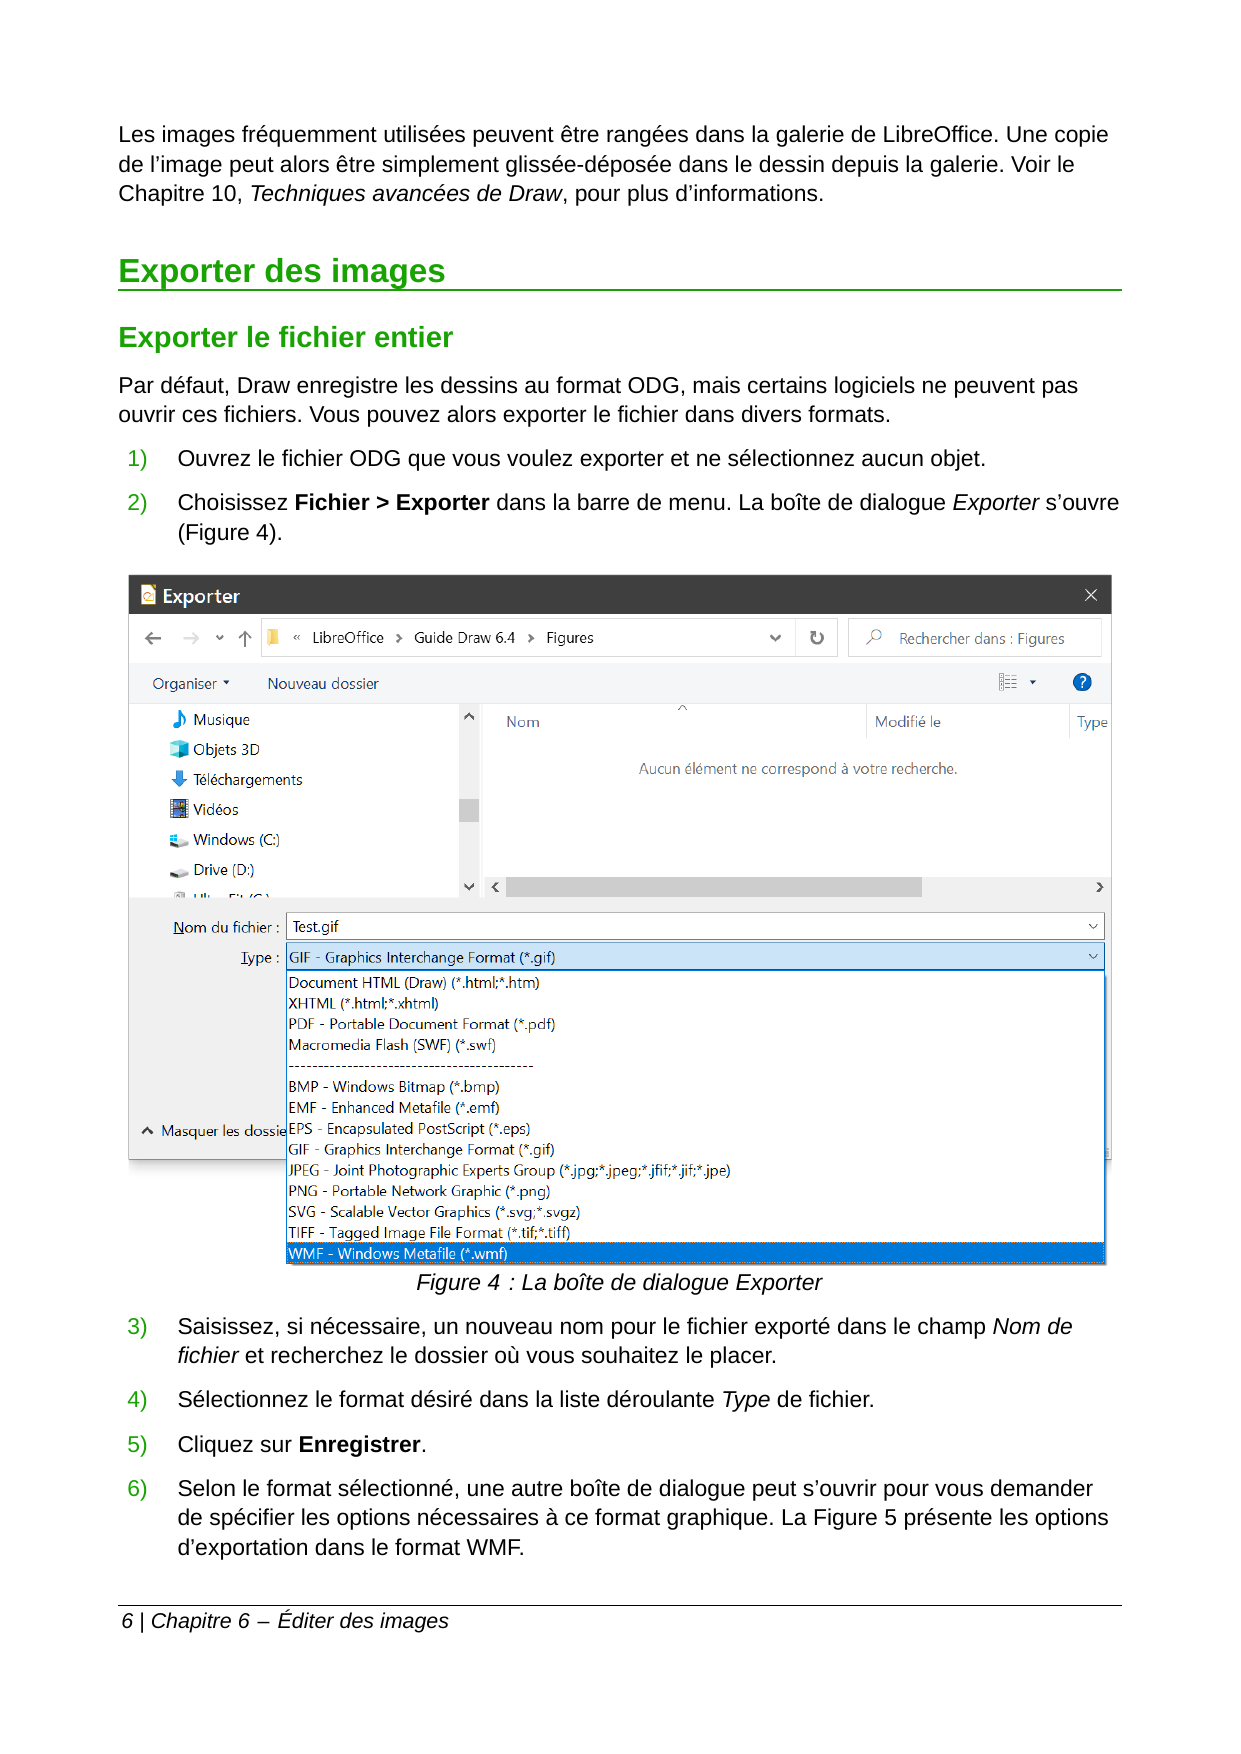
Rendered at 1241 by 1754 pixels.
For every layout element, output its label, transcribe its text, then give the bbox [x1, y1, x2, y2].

subtitle Exporter des images [118, 251, 1122, 289]
list Saisissez, si nécessaire, un nouveau nom pour le fichier exporté dans le champ Nom de fichier et recherchez le dossier où vous souhaitez le placer. [148, 1310, 1122, 1369]
text Les images fréquemment utilisées peuvent être rangées dans la galerie de LibreOffice. Une copie de l’image peut alors être simplement glissée-déposée dans le dessin depuis la galerie. Voir le Chapitre 10, Techniques avancées de Draw, pour plus d’informations. [118, 118, 1122, 207]
list Choisissez Fichier > Exporter dans la barre de menu. La boîte de dialogue Exporter s’ouvre (Figure 4). [148, 486, 1122, 545]
list Selon le format sélectionné, une autre boîte de dialogue peut s’ouvrir pour vous demander de spécifier les options nécessaires à ce format graphique. La Figure 5 présente les options d’exportation dans le format WMF. [148, 1471, 1122, 1560]
text Par défaut, Draw enregistre les dessins au format ODG, mais certains logiciels ne peuvent pas ouvrir ces fichiers. Vous pouvez alors exporter le fichier dans divers formats. [118, 369, 1122, 428]
list Ouvrez le fichier ODG que vous voulez exporter et ne sélectionnez aucun objet. [148, 442, 1122, 472]
text Figure 4 : La boîte de dialogue Exporter [118, 1266, 1122, 1295]
subtitle Exporter le fichier entier [118, 321, 1122, 354]
list Sélectionnez le format désiré dans la liste déroulante Type de fichier. [148, 1383, 1122, 1413]
list Cliquez sur Enregistrer. [148, 1427, 1122, 1457]
picture [128, 574, 1112, 1266]
